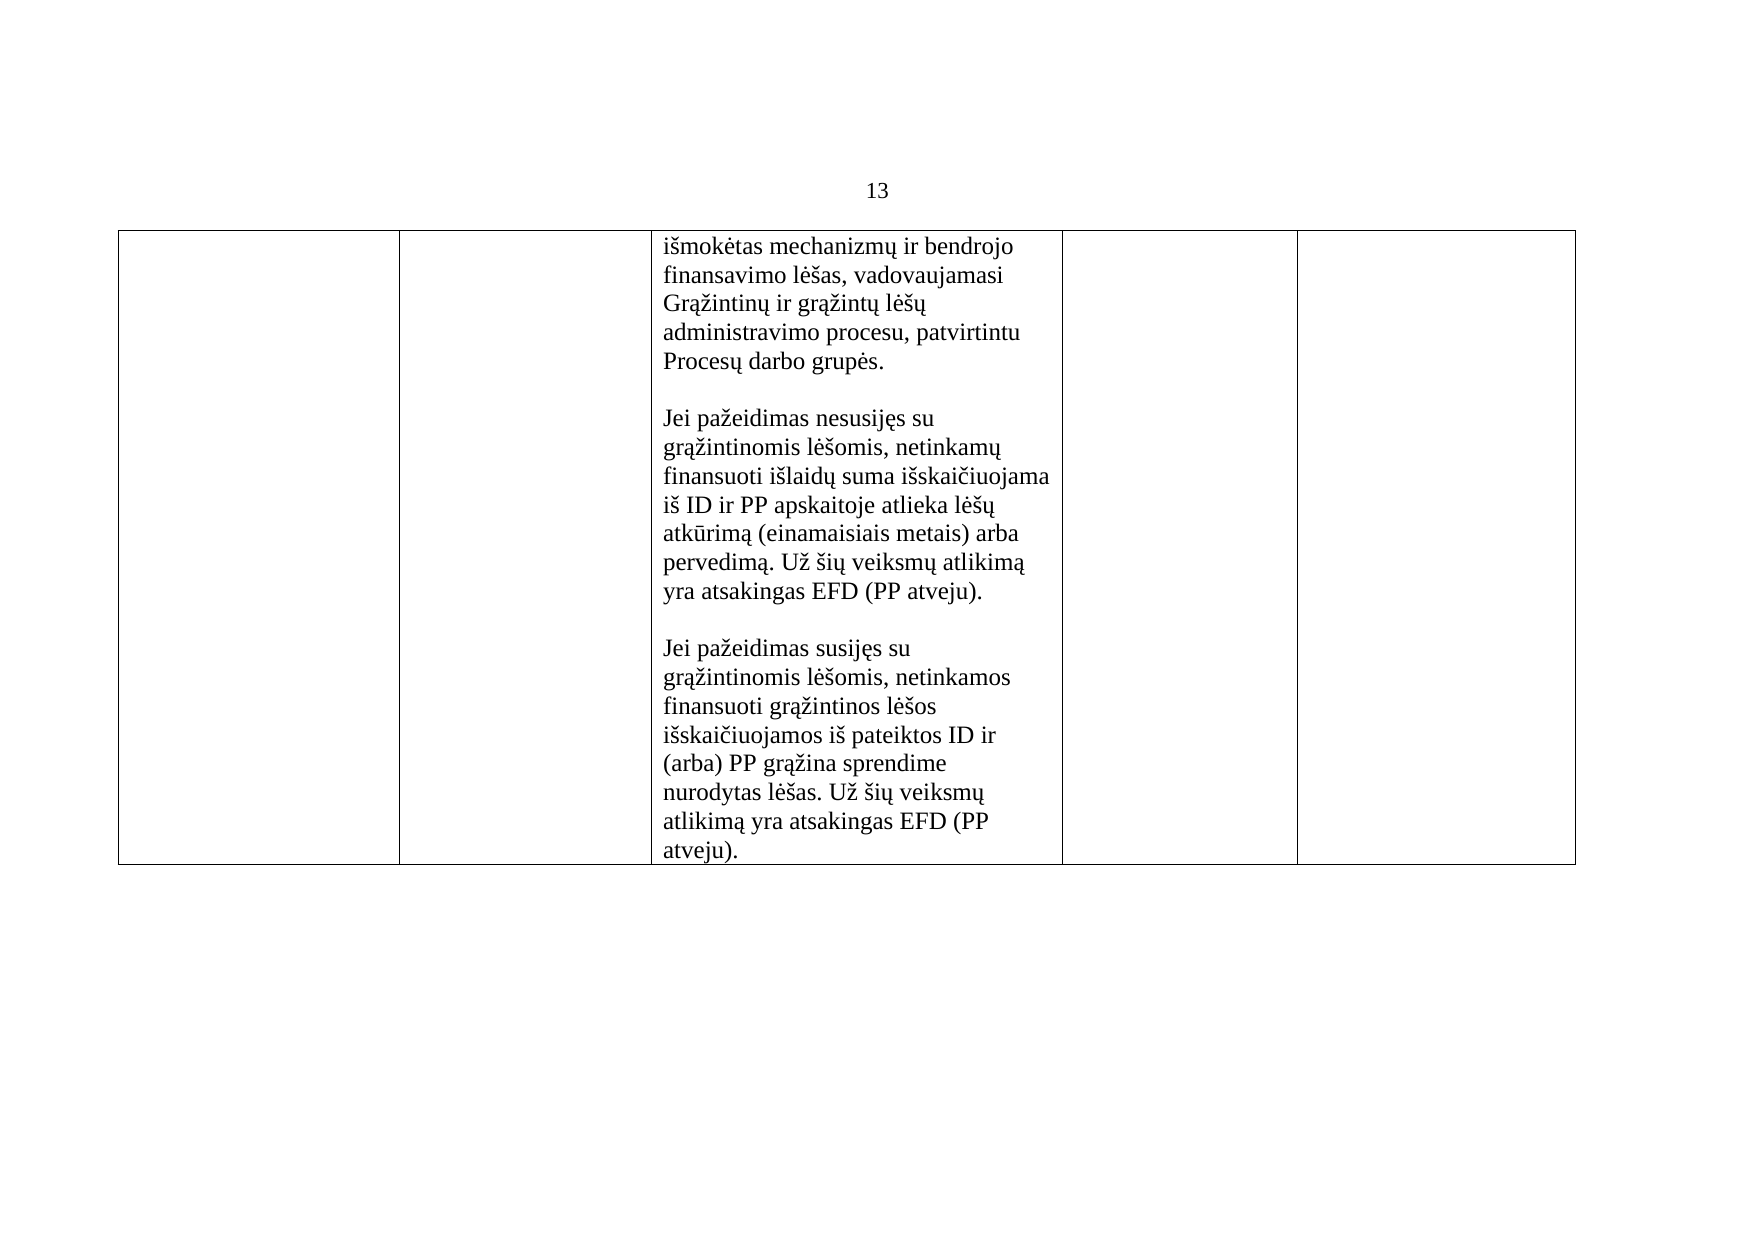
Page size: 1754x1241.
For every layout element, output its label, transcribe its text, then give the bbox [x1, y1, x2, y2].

table_cell [1298, 231, 1575, 863]
table_cell išmokėtas mechanizmų ir bendrojo finansavimo lėšas, vadovaujamasi Grąžintinų ir grąžintų lėšų administravimo procesu, patvirtintu Procesų darbo grupės. Jei pažeidimas nesusijęs su grąžintinomis lėšomis, netinkamų finansuoti išlaidų suma išskaičiuojama iš ID ir PP apskaitoje atlieka lėšų atkūrimą (einamaisiais metais) arba pervedimą. Už šių veiksmų atlikimą yra atsakingas EFD (PP atveju). Jei pažeidimas susijęs su grąžintinomis lėšomis, netinkamos finansuoti grąžintinos lėšos išskaičiuojamos iš pateiktos ID ir (arba) PP grąžina sprendime nurodytas lėšas. Už šių veiksmų atlikimą yra atsakingas EFD (PP atveju). [652, 231, 1062, 863]
table_cell [119, 231, 399, 863]
table_cell [1063, 231, 1297, 863]
table_cell [400, 231, 651, 863]
